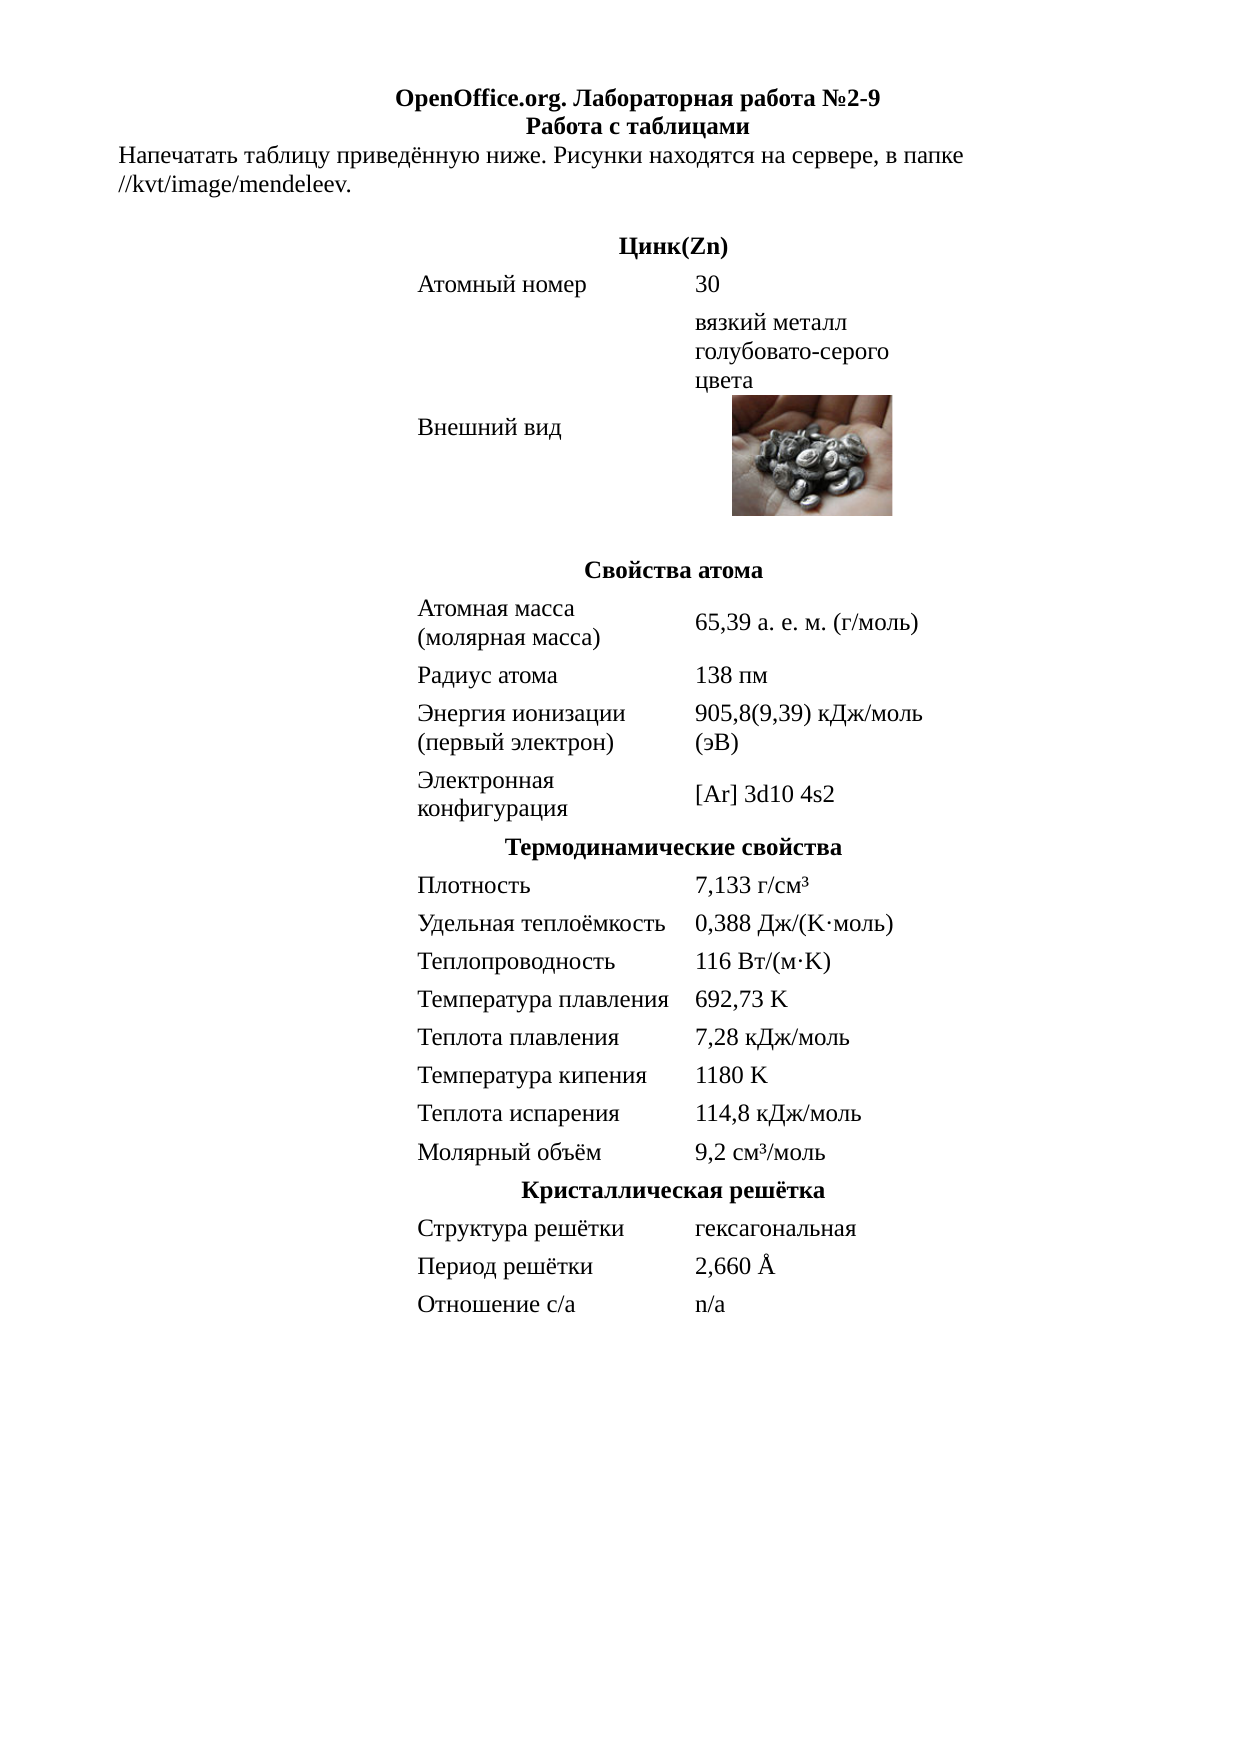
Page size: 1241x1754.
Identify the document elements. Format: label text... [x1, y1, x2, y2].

table_cell 0,388 Дж/(K·моль) [690, 903, 934, 941]
table_cell Теплота плавления [413, 1018, 690, 1056]
text Напечатать таблицу приведённую ниже. Рисунки находятся на сервере, в папке //kvt/image/mendeleev. [118, 140, 1157, 198]
table_cell 30 [690, 265, 934, 303]
table_cell Плотность [413, 865, 690, 903]
table_cell Термодинамические свойства [413, 827, 934, 865]
table_cell Атомная масса (молярная масса) [413, 588, 690, 655]
table_cell Период решётки [413, 1246, 690, 1284]
table_cell 116 Вт/(м·K) [690, 941, 934, 979]
table_header Цинк(Zn) [413, 226, 934, 264]
table_cell Энергия ионизации (первый электрон) [413, 693, 690, 760]
table_cell 7,133 г/см³ [690, 865, 934, 903]
table_cell 65,39 а. е. м. (г/моль) [690, 588, 934, 655]
table_cell 114,8 кДж/моль [690, 1094, 934, 1132]
table_cell Атомный номер [413, 265, 690, 303]
table_cell Кристаллическая решётка [413, 1170, 934, 1208]
table_cell Свойства атома [413, 550, 934, 588]
table_cell Теплопроводность [413, 941, 690, 979]
table_cell [Ar] 3d10 4s2 [690, 760, 934, 827]
table_cell n/a [690, 1285, 934, 1323]
table_cell 905,8(9,39) кДж/моль (эВ) [690, 693, 934, 760]
table_cell Структура решётки [413, 1208, 690, 1246]
table_cell Радиус атома [413, 655, 690, 693]
table_cell Отношение c/a [413, 1285, 690, 1323]
table_cell Молярный объём [413, 1132, 690, 1170]
text OpenOffice.org. Лабораторная работа №2-9 [118, 83, 1157, 111]
table_cell Удельная теплоёмкость [413, 903, 690, 941]
table_cell 7,28 кДж/моль [690, 1018, 934, 1056]
table_cell 2,660 Å [690, 1246, 934, 1284]
text Работа с таблицами [118, 111, 1157, 140]
table_cell 692,73 K [690, 980, 934, 1018]
picture [732, 395, 893, 516]
table_cell вязкий металл голубовато-серого цвета [690, 303, 934, 550]
table_cell Электронная конфигурация [413, 760, 690, 827]
table_cell Внешний вид [413, 303, 690, 550]
table_cell 138 пм [690, 655, 934, 693]
table_cell Температура плавления [413, 980, 690, 1018]
table_cell Температура кипения [413, 1056, 690, 1094]
table_cell гексагональная [690, 1208, 934, 1246]
table_cell 1180 K [690, 1056, 934, 1094]
table_cell 9,2 см³/моль [690, 1132, 934, 1170]
table_cell Теплота испарения [413, 1094, 690, 1132]
